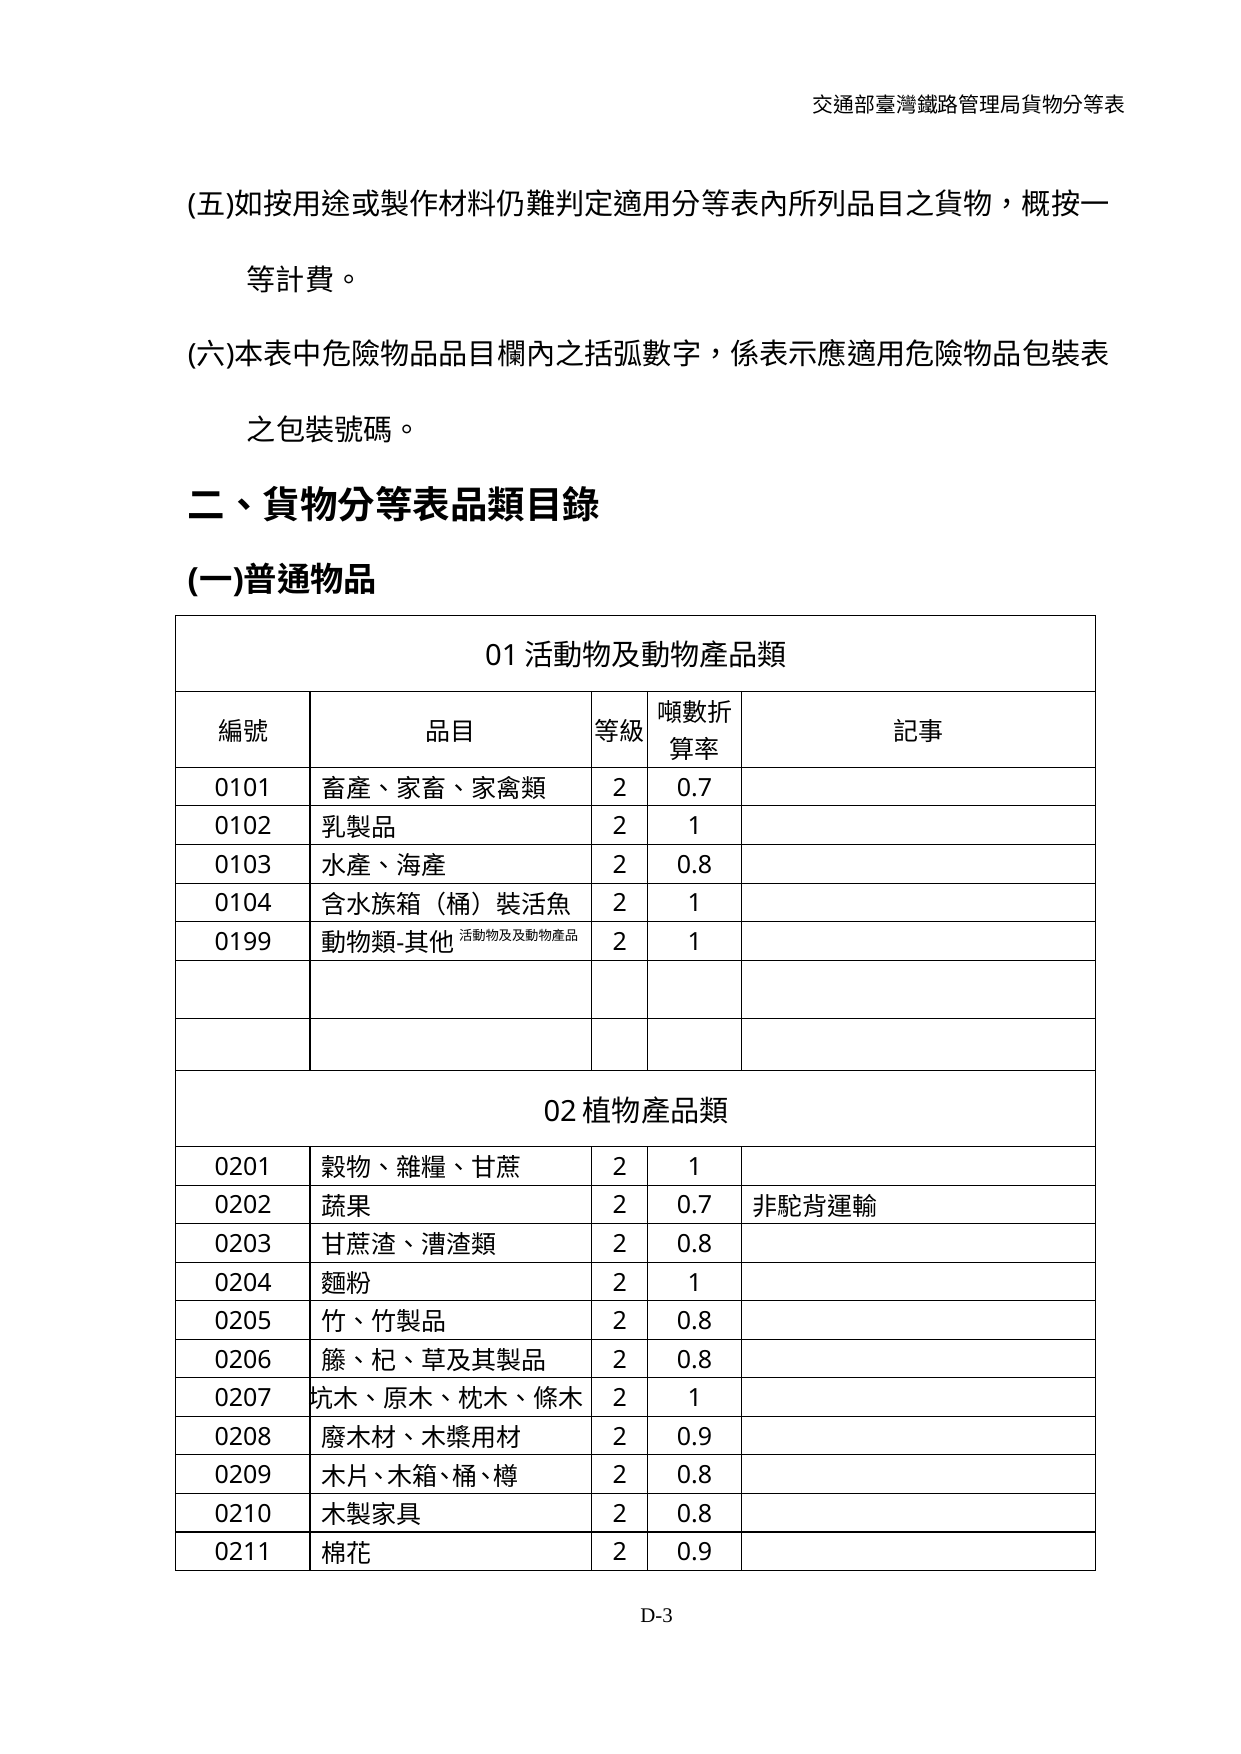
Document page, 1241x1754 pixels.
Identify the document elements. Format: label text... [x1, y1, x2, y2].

table_cell [742, 922, 1095, 959]
table_cell 2 [592, 1494, 647, 1531]
table_cell 0206 [176, 1340, 309, 1377]
table_cell [311, 1019, 591, 1070]
table_cell [742, 845, 1095, 882]
text (六)本表中危險物品品目欄內之括弧數字，係表示應適用危險物品包裝表之包裝號碼。 [188, 315, 1125, 465]
table_cell 0208 [176, 1417, 309, 1454]
table_cell 0203 [176, 1224, 309, 1262]
table_cell 乳製品 [311, 806, 591, 844]
table_cell 木製家具 [311, 1494, 591, 1531]
table_cell 2 [592, 884, 647, 921]
table_cell 畜產、家畜、家禽類 [311, 768, 591, 805]
table_cell 2 [592, 1533, 647, 1570]
table_cell [742, 768, 1095, 805]
table_header 01活動物及動物產品類 [176, 616, 1095, 691]
table_cell 2 [592, 1378, 647, 1416]
table_cell [742, 1378, 1095, 1416]
table_cell 0204 [176, 1263, 309, 1300]
table_cell 0.8 [648, 1340, 741, 1377]
table_cell 2 [592, 1455, 647, 1493]
table_cell 0209 [176, 1455, 309, 1493]
table_cell [592, 961, 647, 1018]
text 二、貨物分等表品類目錄 [187, 465, 1125, 540]
table_cell 0.8 [648, 1224, 741, 1262]
table_cell 坑木、原木、枕木、條木 [311, 1378, 591, 1416]
table_cell [742, 1340, 1095, 1377]
table_cell 2 [592, 1147, 647, 1184]
table_cell 籐、杞、草及其製品 [311, 1340, 591, 1377]
table_cell 1 [648, 1263, 741, 1300]
table_cell 2 [592, 922, 647, 959]
table_cell 廢木材、木槳用材 [311, 1417, 591, 1454]
table_cell 品目 [311, 692, 591, 767]
table_cell 0.9 [648, 1417, 741, 1454]
table_cell 02植物產品類 [176, 1071, 1095, 1146]
table_cell 0205 [176, 1301, 309, 1339]
table_cell 0103 [176, 845, 309, 882]
table_cell 2 [592, 1417, 647, 1454]
table_cell [742, 1019, 1095, 1070]
table_cell 等級 [592, 692, 647, 767]
table_cell 穀物、雜糧、甘蔗 [311, 1147, 591, 1184]
table_cell 0202 [176, 1186, 309, 1223]
table_cell [311, 961, 591, 1018]
table_cell 蔬果 [311, 1186, 591, 1223]
table_cell [742, 1494, 1095, 1531]
table_cell [742, 1417, 1095, 1454]
table_cell 1 [648, 1378, 741, 1416]
table_cell 2 [592, 1340, 647, 1377]
table_cell 非駝背運輸 [742, 1186, 1095, 1223]
table_cell 0.8 [648, 1301, 741, 1339]
table_cell 1 [648, 922, 741, 959]
table_cell 0210 [176, 1494, 309, 1531]
table_cell 記事 [742, 692, 1095, 767]
table_cell 水產、海產 [311, 845, 591, 882]
text (一)普通物品 [187, 540, 1125, 615]
table_cell 竹、竹製品 [311, 1301, 591, 1339]
table_cell 棉花 [311, 1533, 591, 1570]
table_cell 麵粉 [311, 1263, 591, 1300]
table_cell 2 [592, 1186, 647, 1223]
table_cell 0207 [176, 1378, 309, 1416]
table_cell 2 [592, 806, 647, 844]
table_cell 0104 [176, 884, 309, 921]
table_cell 2 [592, 1301, 647, 1339]
table_cell 編號 [176, 692, 309, 767]
table_cell 0.8 [648, 1455, 741, 1493]
table_cell 2 [592, 845, 647, 882]
table_cell 0.7 [648, 1186, 741, 1223]
table_cell [742, 884, 1095, 921]
table_cell [742, 1147, 1095, 1184]
table_cell [742, 961, 1095, 1018]
table_cell [742, 1455, 1095, 1493]
table_cell [176, 961, 309, 1018]
table_cell 1 [648, 884, 741, 921]
table_cell 甘蔗渣、漕渣類 [311, 1224, 591, 1262]
table_cell 含水族箱（桶）裝活魚 [311, 884, 591, 921]
table_cell [742, 806, 1095, 844]
table_cell 2 [592, 768, 647, 805]
table_cell 0.8 [648, 845, 741, 882]
table_cell [742, 1301, 1095, 1339]
text (五)如按用途或製作材料仍難判定適用分等表內所列品目之貨物，概按一等計費。 [187, 165, 1125, 315]
table_cell 2 [592, 1224, 647, 1262]
table_cell [742, 1263, 1095, 1300]
table_cell [648, 1019, 741, 1070]
table_cell 2 [592, 1263, 647, 1300]
table_cell 0201 [176, 1147, 309, 1184]
table_cell 0.7 [648, 768, 741, 805]
table_cell [592, 1019, 647, 1070]
table_cell 0101 [176, 768, 309, 805]
table_cell [176, 1019, 309, 1070]
table_cell 0211 [176, 1533, 309, 1570]
table_cell 0.9 [648, 1533, 741, 1570]
table_cell 動物類-其他 活動物及及動物產品 [311, 922, 591, 959]
table_cell [742, 1224, 1095, 1262]
table_cell 噸數折算率 [648, 692, 741, 767]
table_cell [648, 961, 741, 1018]
table_cell 1 [648, 806, 741, 844]
table_cell 0.8 [648, 1494, 741, 1531]
table_cell 0199 [176, 922, 309, 959]
table_cell 木片、木箱、桶、樽 [311, 1455, 591, 1493]
table_cell [742, 1533, 1095, 1570]
table_cell 1 [648, 1147, 741, 1184]
table_cell 0102 [176, 806, 309, 844]
